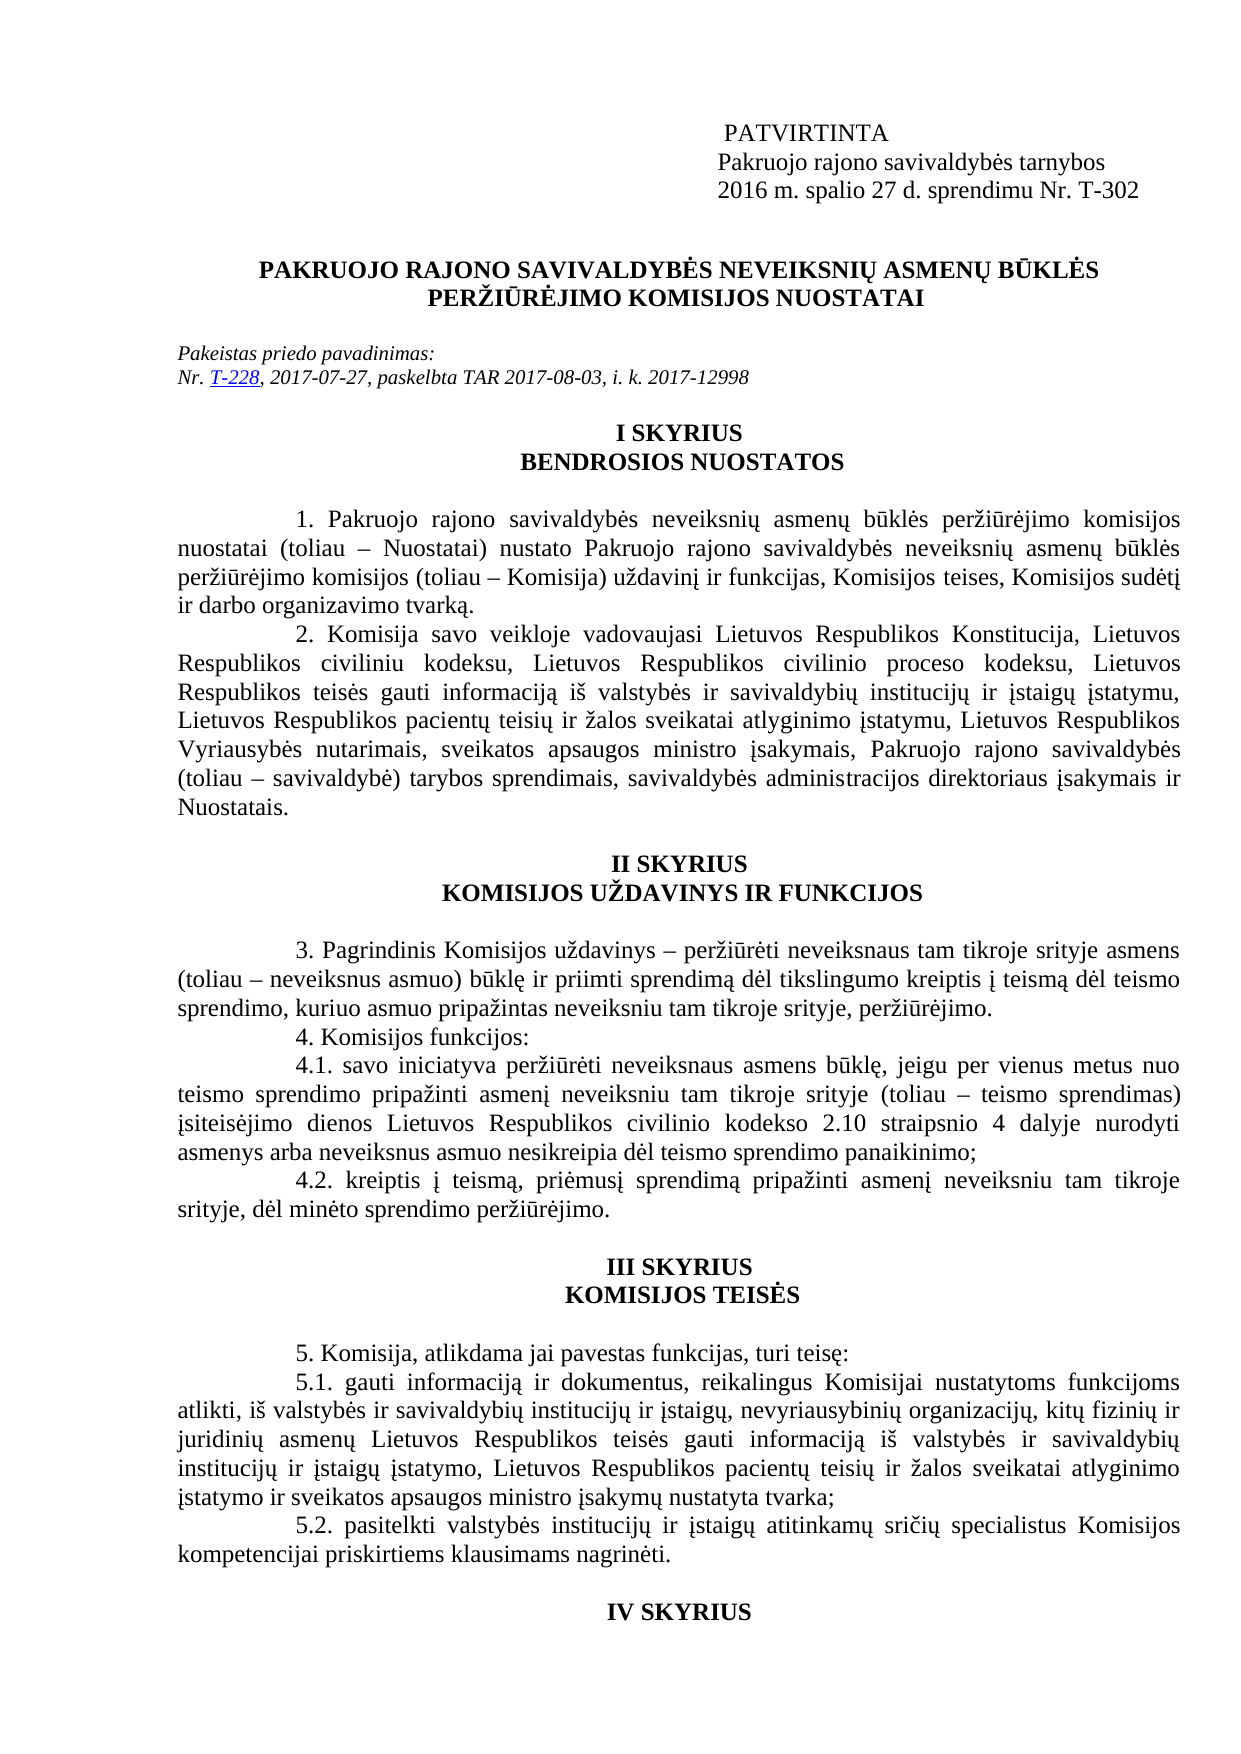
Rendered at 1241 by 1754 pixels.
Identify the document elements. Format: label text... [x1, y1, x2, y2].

text 1. Pakruojo rajono savivaldybės neveiksnių asmenų būklės peržiūrėjimo komisijos nuostatai (toliau – Nuostatai) nustato Pakruojo rajono savivaldybės neveiksnių asmenų būklės peržiūrėjimo komisijos (toliau – Komisija) uždavinį ir funkcijas, Komisijos teises, Komisijos sudėtį ir darbo organizavimo tvarką. [177, 504, 1181, 619]
text KOMISIJOS TEISĖS [177, 1280, 1181, 1309]
text 5.1. gauti informaciją ir dokumentus, reikalingus Komisijai nustatytoms funkcijoms atlikti, iš valstybės ir savivaldybių institucijų ir įstaigų, nevyriausybinių organizacijų, kitų fizinių ir juridinių asmenų Lietuvos Respublikos teisės gauti informaciją iš valstybės ir savivaldybių institucijų ir įstaigų įstatymo, Lietuvos Respublikos pacientų teisių ir žalos sveikatai atlyginimo įstatymo ir sveikatos apsaugos ministro įsakymų nustatyta tvarka; [177, 1367, 1181, 1510]
text 2. Komisija savo veikloje vadovaujasi Lietuvos Respublikos Konstitucija, Lietuvos Respublikos civiliniu kodeksu, Lietuvos Respublikos civilinio proceso kodeksu, Lietuvos Respublikos teisės gauti informaciją iš valstybės ir savivaldybių institucijų ir įstaigų įstatymu, Lietuvos Respublikos pacientų teisių ir žalos sveikatai atlyginimo įstatymu, Lietuvos Respublikos Vyriausybės nutarimais, sveikatos apsaugos ministro įsakymais, Pakruojo rajono savivaldybės (toliau – savivaldybė) tarybos sprendimais, savivaldybės administracijos direktoriaus įsakymais ir Nuostatais. [177, 619, 1181, 820]
text II SKYRIUS [177, 849, 1181, 878]
text 5.2. pasitelkti valstybės institucijų ir įstaigų atitinkamų sričių specialistus Komisijos kompetencijai priskirtiems klausimams nagrinėti. [177, 1510, 1181, 1568]
text 5. Komisija, atlikdama jai pavestas funkcijas, turi teisę: [177, 1338, 1181, 1367]
text KOMISIJOS UŽDAVINYS IR FUNKCIJOS [177, 878, 1181, 907]
text 4.1. savo iniciatyva peržiūrėti neveiksnaus asmens būklę, jeigu per vienus metus nuo teismo sprendimo pripažinti asmenį neveiksniu tam tikroje srityje (toliau – teismo sprendimas) įsiteisėjimo dienos Lietuvos Respublikos civilinio kodekso 2.10 straipsnio 4 dalyje nurodyti asmenys arba neveiksnus asmuo nesikreipia dėl teismo sprendimo panaikinimo; [177, 1050, 1181, 1165]
text IV SKYRIUS [177, 1597, 1181, 1625]
text Pakeistas priedo pavadinimas: [177, 341, 1181, 365]
text Nr. T-228, 2017-07-27, paskelbta TAR 2017-08-03, i. k. 2017-12998 [177, 365, 1181, 389]
text 4. Komisijos funkcijos: [177, 1022, 1181, 1050]
text PATVIRTINTA [723, 118, 1181, 147]
text I SKYRIUS [177, 418, 1181, 447]
text 4.2. kreiptis į teismą, priėmusį sprendimą pripažinti asmenį neveiksniu tam tikroje srityje, dėl minėto sprendimo peržiūrėjimo. [177, 1165, 1181, 1223]
text PAKRUOJO RAJONO SAVIVALDYBĖS NEVEIKSNIŲ ASMENŲ BŪKLĖS PERŽIŪRĖJIMO KOMISIJOS NUOSTATAI [177, 255, 1181, 312]
text 2016 m. spalio 27 d. sprendimu Nr. T-302 [717, 176, 1181, 204]
text 3. Pagrindinis Komisijos uždavinys – peržiūrėti neveiksnaus tam tikroje srityje asmens (toliau – neveiksnus asmuo) būklę ir priimti sprendimą dėl tikslingumo kreiptis į teismą dėl teismo sprendimo, kuriuo asmuo pripažintas neveiksniu tam tikroje srityje, peržiūrėjimo. [177, 935, 1181, 1022]
text BENDROSIOS NUOSTATOS [177, 447, 1181, 475]
text Pakruojo rajono savivaldybės tarnybos [717, 147, 1181, 176]
text III SKYRIUS [177, 1252, 1181, 1280]
